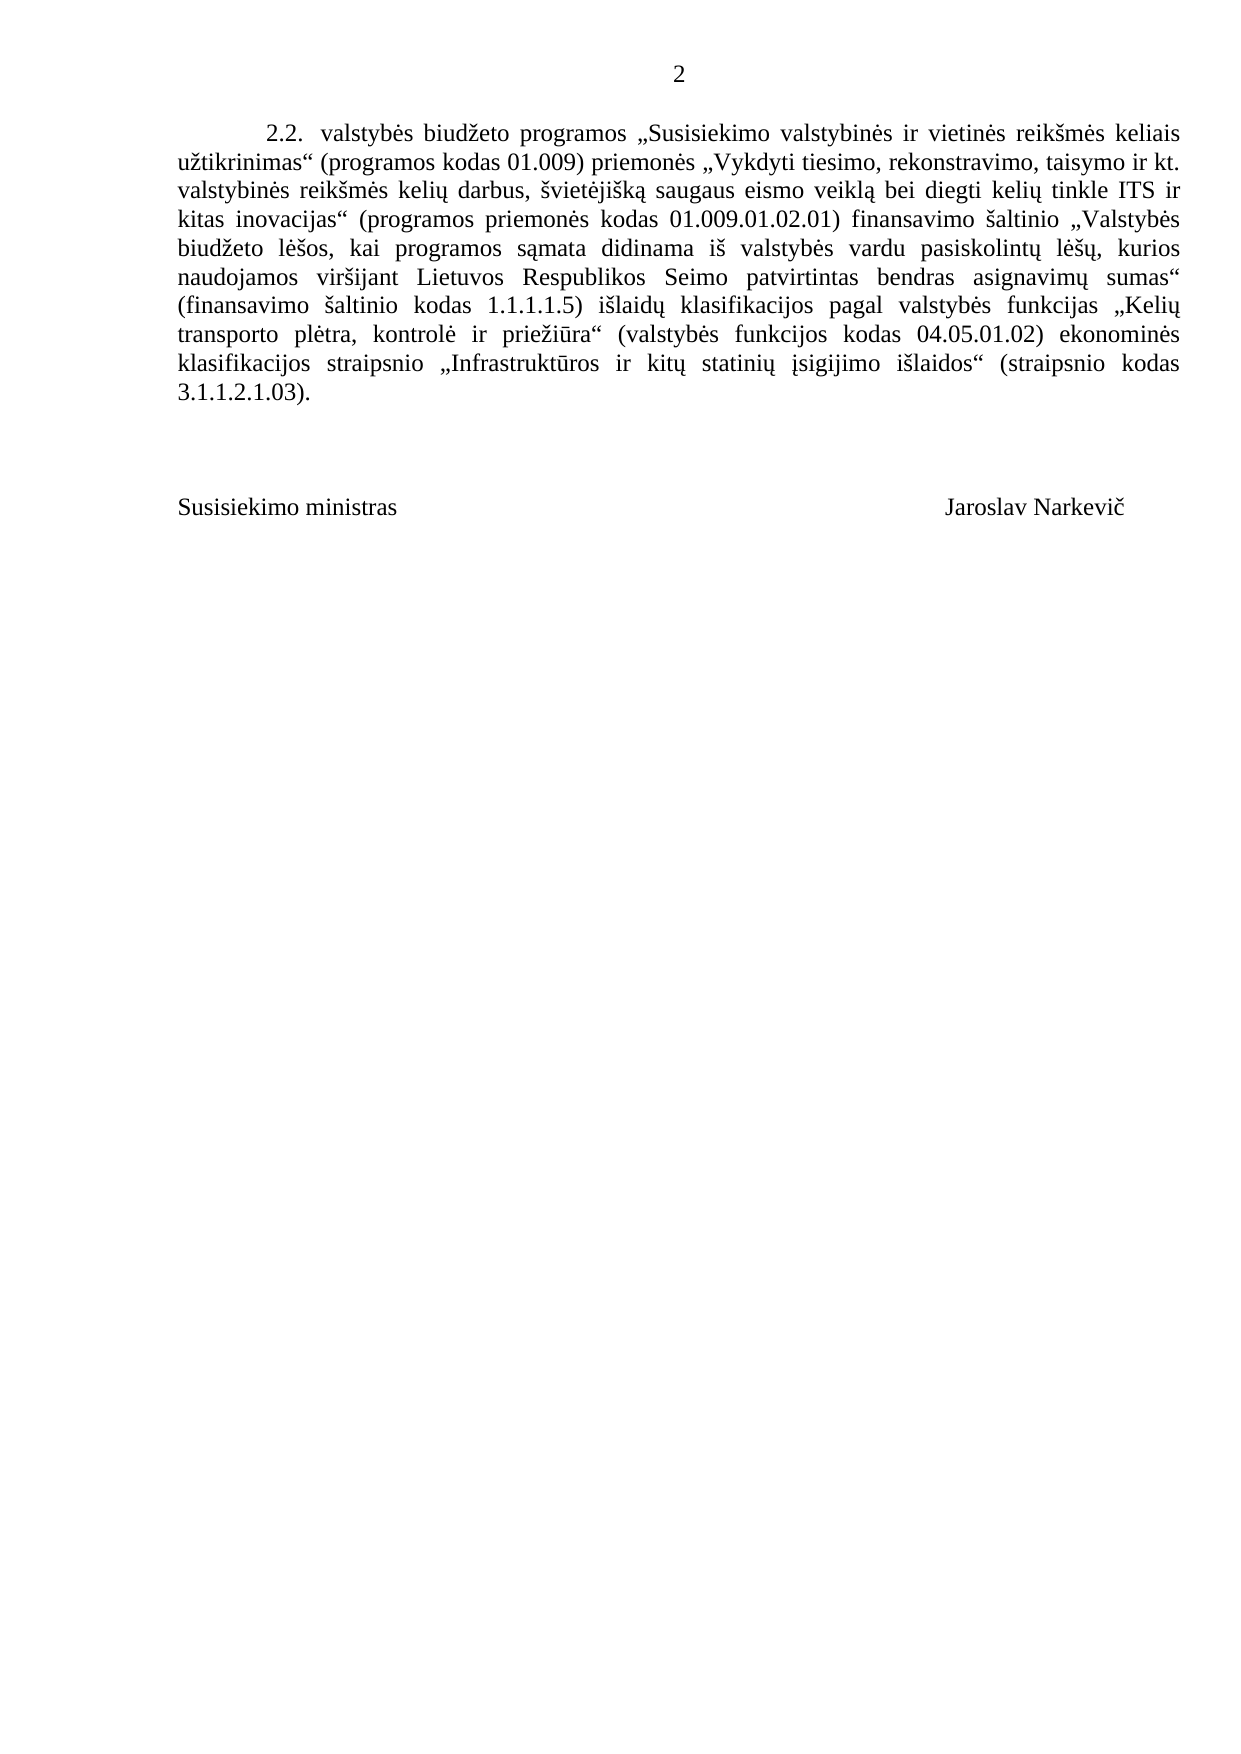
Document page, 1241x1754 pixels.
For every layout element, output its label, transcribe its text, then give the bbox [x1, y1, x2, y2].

text 2.2. valstybės biudžeto programos „Susisiekimo valstybinės ir vietinės reikšmės keliais užtikrinimas“ (programos kodas 01.009) priemonės „Vykdyti tiesimo, rekonstravimo, taisymo ir kt. valstybinės reikšmės kelių darbus, švietėjišką saugaus eismo veiklą bei diegti kelių tinkle ITS ir kitas inovacijas“ (programos priemonės kodas 01.009.01.02.01) finansavimo šaltinio „Valstybės biudžeto lėšos, kai programos sąmata didinama iš valstybės vardu pasiskolintų lėšų, kurios naudojamos viršijant Lietuvos Respublikos Seimo patvirtintas bendras asignavimų sumas“ (finansavimo šaltinio kodas 1.1.1.1.5) išlaidų klasifikacijos pagal valstybės funkcijas „Kelių transporto plėtra, kontrolė ir priežiūra“ (valstybės funkcijos kodas 04.05.01.02) ekonominės klasifikacijos straipsnio „Infrastruktūros ir kitų statinių įsigijimo išlaidos“ (straipsnio kodas 3.1.1.2.1.03). [177, 118, 1181, 406]
text Susisiekimo ministras Jaroslav Narkevič [177, 492, 1181, 521]
